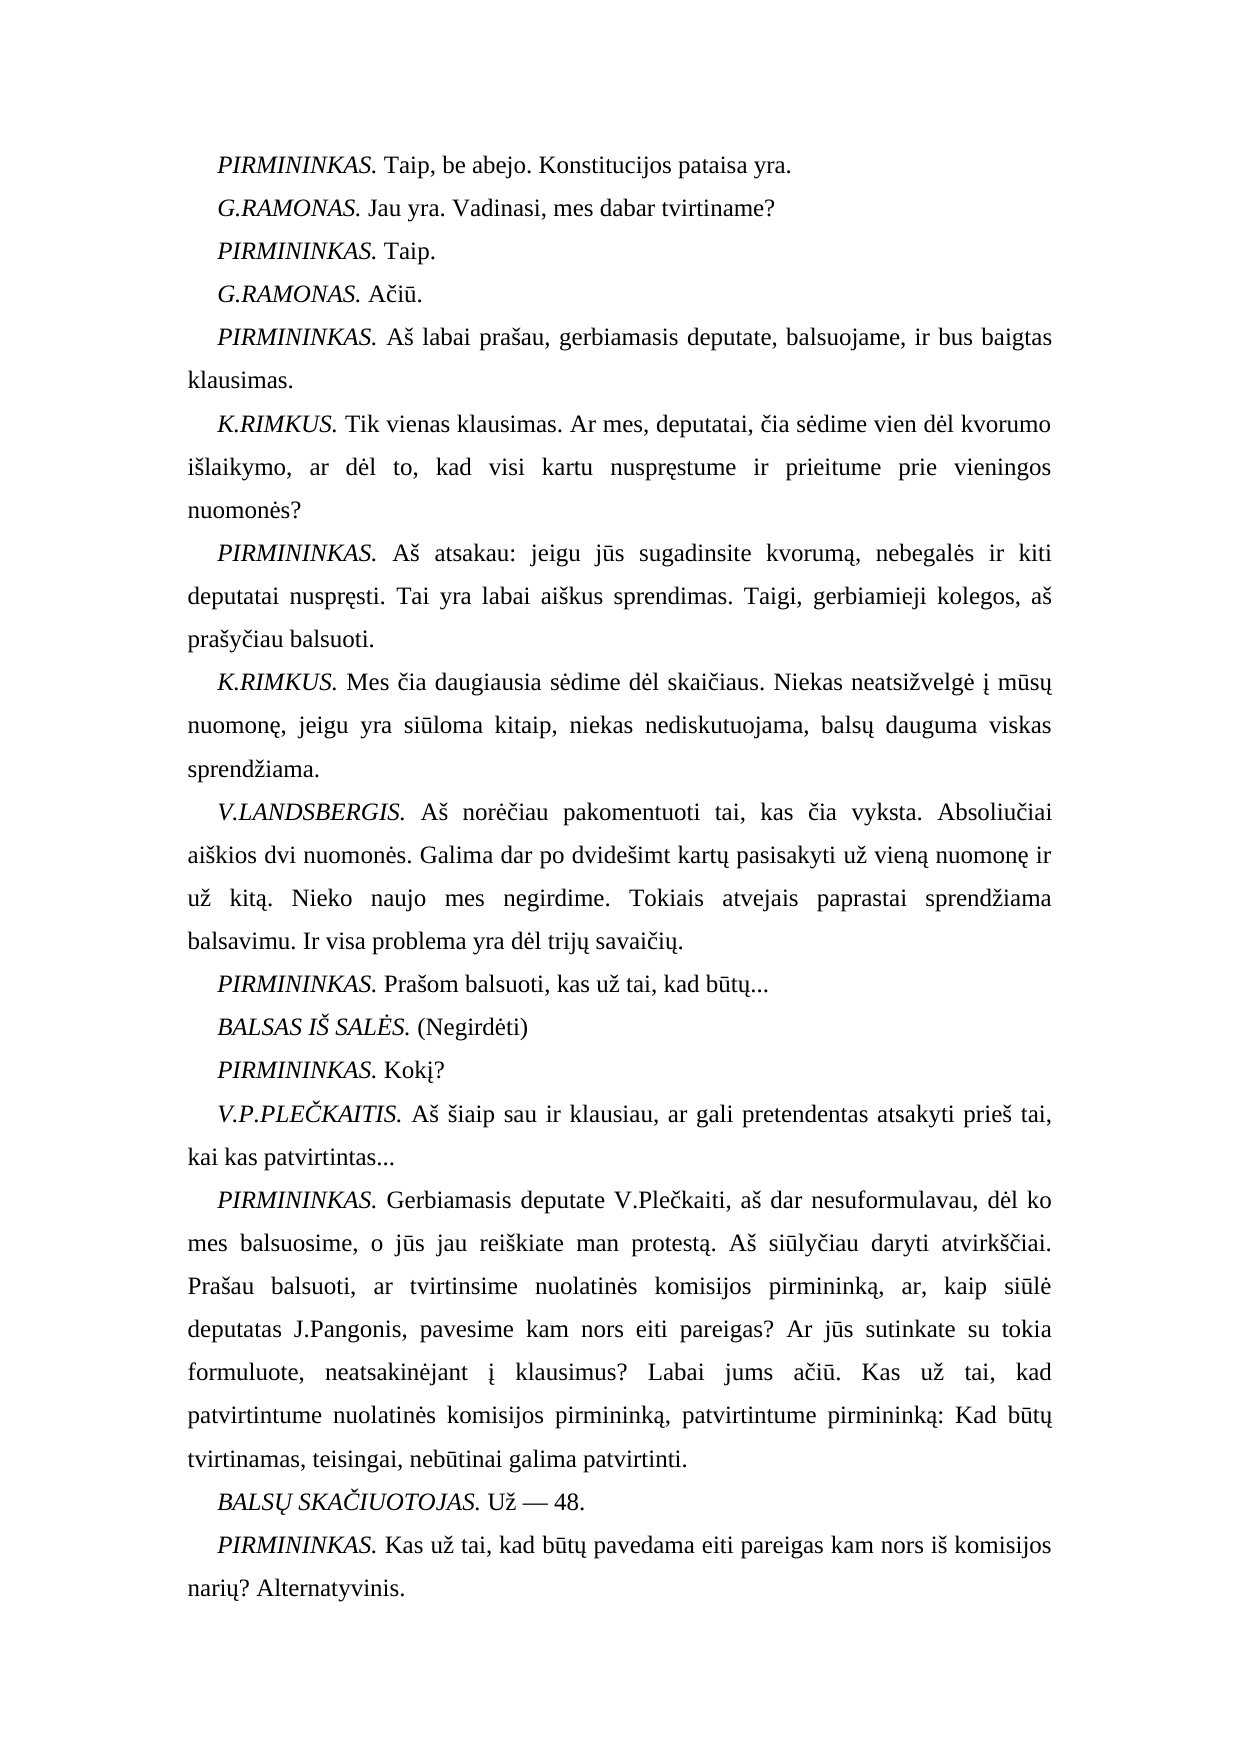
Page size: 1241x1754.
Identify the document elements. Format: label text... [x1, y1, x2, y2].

text G.RAMONAS. Ačiū. [187, 279, 1053, 308]
text PIRMININKAS. Gerbiamasis deputate V.Plečkaiti, aš dar nesuformulavau, dėl ko mes balsuosime, o jūs jau reiškiate man protestą. Aš siūlyčiau daryti atvirkščiai. Prašau balsuoti, ar tvirtinsime nuolatinės komisijos pirmininką, ar, kaip siūlė deputatas J.Pangonis, pavesime kam nors eiti pareigas? Ar jūs sutinkate su tokia formuluote, neatsakinėjant į klausimus? Labai jums ačiū. Kas už tai, kad patvirtintume nuolatinės komisijos pirmininką, patvirtintume pirmininką: Kad būtų tvirtinamas, teisingai, nebūtinai galima patvirtinti. [187, 1185, 1053, 1472]
text BALSŲ SKAČIUOTOJAS. Už — 48. [187, 1487, 1053, 1516]
text G.RAMONAS. Jau yra. Vadinasi, mes dabar tvirtiname? [187, 193, 1053, 222]
text PIRMININKAS. Aš atsakau: jeigu jūs sugadinsite kvorumą, nebegalės ir kiti deputatai nuspręsti. Tai yra labai aiškus sprendimas. Taigi, gerbiamieji kolegos, aš prašyčiau balsuoti. [187, 538, 1053, 653]
text PIRMININKAS. Aš labai prašau, gerbiamasis deputate, balsuojame, ir bus baigtas klausimas. [187, 322, 1053, 394]
text v.p.plečkaitIs. Aš šiaip sau ir klausiau, ar gali pretendentas atsakyti prieš tai, kai kas patvirtintas... [187, 1099, 1053, 1171]
text K.RIMKUS. Mes čia daugiausia sėdime dėl skaičiaus. Niekas neatsižvelgė į mūsų nuomonę, jeigu yra siūloma kitaip, niekas nediskutuojama, balsų dauguma viskas sprendžiama. [187, 667, 1053, 782]
text PIRMININKAS. Taip, be abejo. Konstitucijos pataisa yra. [187, 150, 1053, 179]
text V.LANDSBERGIS. Aš norėčiau pakomentuoti tai, kas čia vyksta. Absoliučiai aiškios dvi nuomonės. Galima dar po dvidešimt kartų pasisakyti už vieną nuomonę ir už kitą. Nieko naujo mes negirdime. Tokiais atvejais paprastai sprendžiama balsavimu. Ir visa problema yra dėl trijų savaičių. [187, 797, 1053, 955]
text PIRMININKAS. Kokį? [187, 1056, 1053, 1084]
text K.RIMKUS. Tik vienas klausimas. Ar mes, deputatai, čia sėdime vien dėl kvorumo išlaikymo, ar dėl to, kad visi kartu nuspręstume ir prieitume prie vieningos nuomonės? [187, 409, 1053, 524]
text PIRMININKAS. Prašom balsuoti, kas už tai, kad būtų... [187, 969, 1053, 998]
text PIRMININKAS. Kas už tai, kad būtų pavedama eiti pareigas kam nors iš komisijos narių? Alternatyvinis. [187, 1530, 1053, 1602]
text PIRMININKAS. Taip. [187, 236, 1053, 265]
text BALSAS IŠ SALĖS. (Negirdėti) [187, 1012, 1053, 1041]
